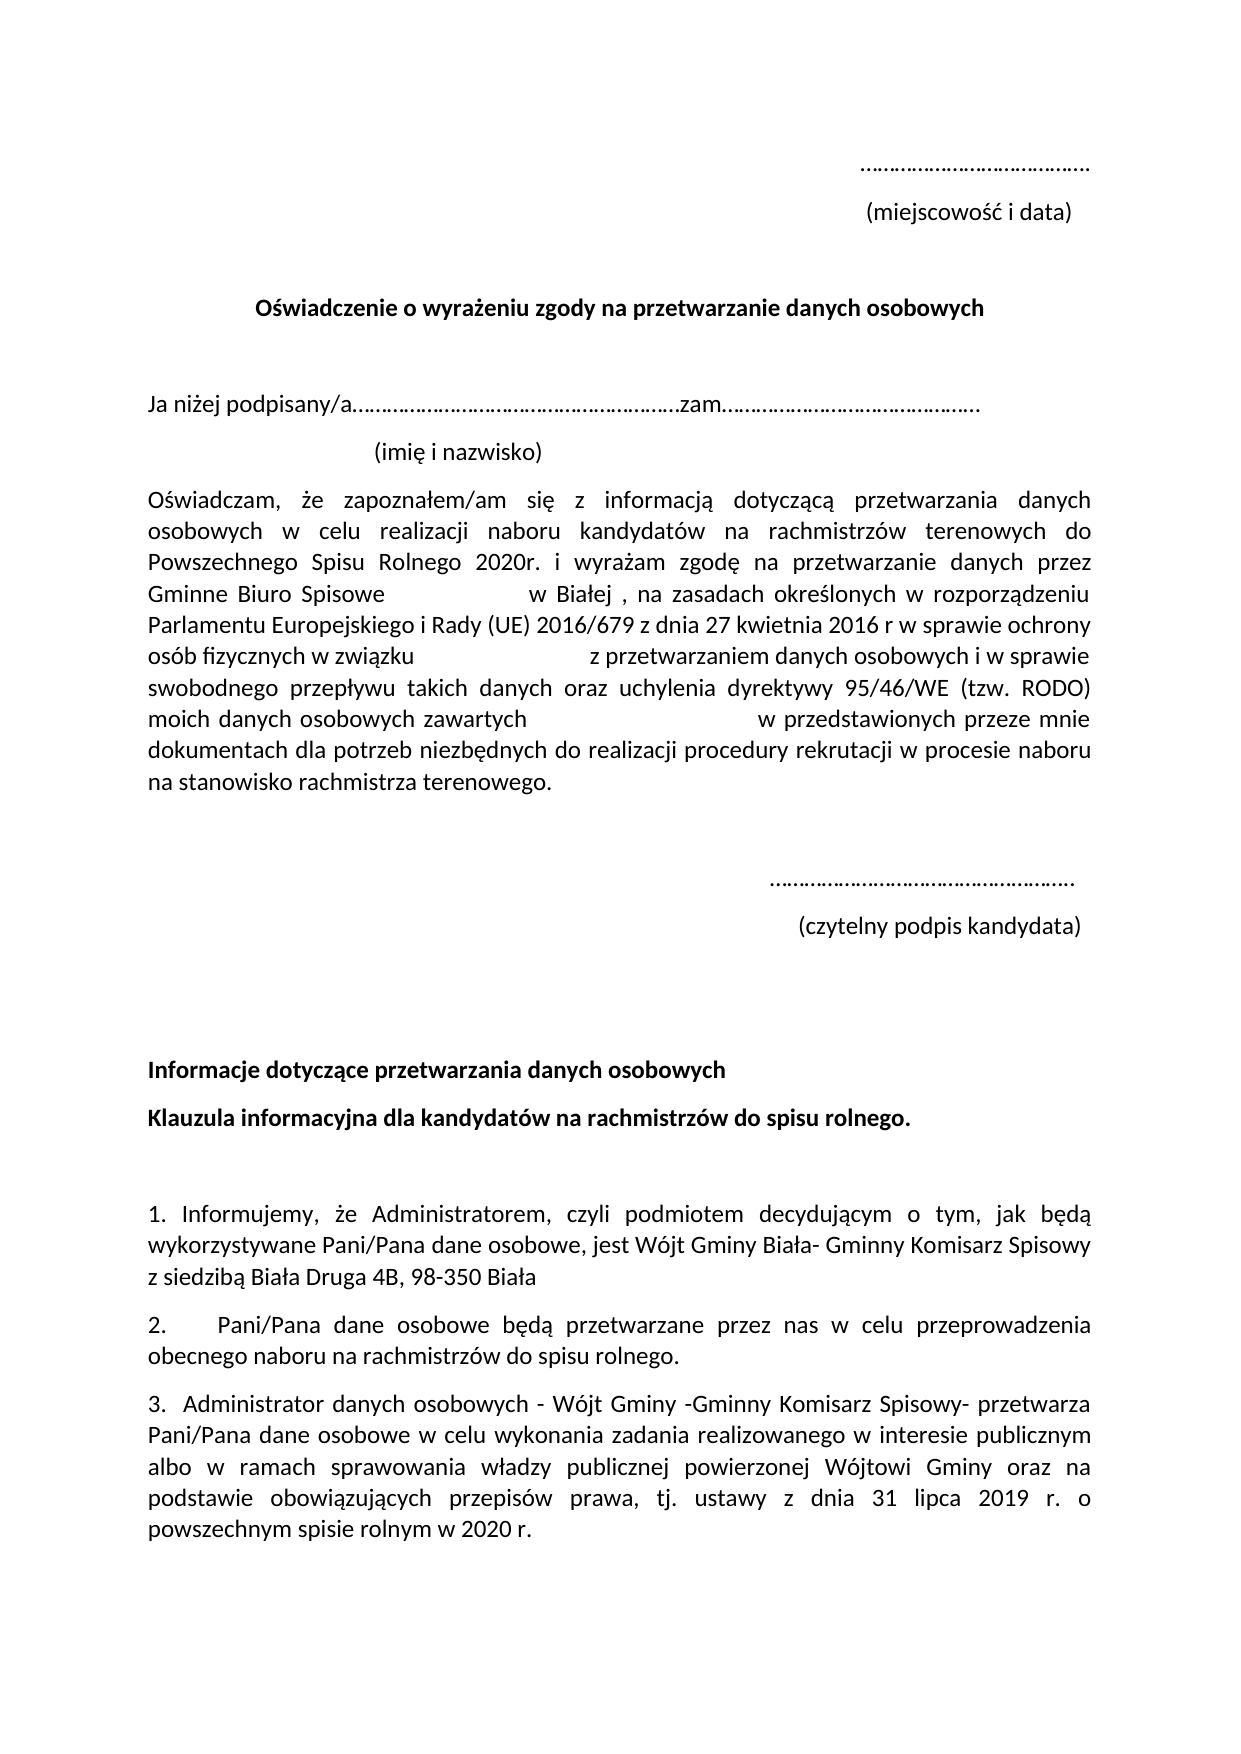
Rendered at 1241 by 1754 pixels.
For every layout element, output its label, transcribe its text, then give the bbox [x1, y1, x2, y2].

text Informacje dotyczące przetwarzania danych osobowych [148, 1054, 1093, 1084]
text Oświadczam, że zapoznałem/am się z informacją dotyczącą przetwarzania danych osobowych w celu realizacji naboru kandydatów na rachmistrzów terenowych do Powszechnego Spisu Rolnego 2020r. i wyrażam zgodę na przetwarzanie danych przez Gminne Biuro Spisowe w Białej , na zasadach określonych w rozporządzeniu Parlamentu Europejskiego i Rady (UE) 2016/679 z dnia 27 kwietnia 2016 r w sprawie ochrony osób fizycznych w związku z przetwarzaniem danych osobowych i w sprawie swobodnego przepływu takich danych oraz uchylenia dyrektywy 95/46/WE (tzw. RODO) moich danych osobowych zawartych w przedstawionych przeze mnie dokumentach dla potrzeb niezbędnych do realizacji procedury rekrutacji w procesie naboru na stanowisko rachmistrza terenowego. [148, 484, 1093, 796]
text 3. Administrator danych osobowych - Wójt Gminy -Gminny Komisarz Spisowy- przetwarza Pani/Pana dane osobowe w celu wykonania zadania realizowanego w interesie publicznym albo w ramach sprawowania władzy publicznej powierzonej Wójtowi Gminy oraz na podstawie obowiązujących przepisów prawa, tj. ustawy z dnia 31 lipca 2019 r. o powszechnym spisie rolnym w 2020 r. [148, 1388, 1093, 1544]
text Ja niżej podpisany/a…………………………………………………zam……………………………………… [148, 388, 1093, 418]
text 2. Pani/Pana dane osobowe będą przetwarzane przez nas w celu przeprowadzenia obecnego naboru na rachmistrzów do spisu rolnego. [148, 1309, 1093, 1371]
text …………………………………. [148, 148, 1093, 178]
text (imię i nazwisko) [148, 436, 1093, 466]
text Klauzula informacyjna dla kandydatów na rachmistrzów do spisu rolnego. [148, 1102, 1093, 1133]
text (miejscowość i data) [148, 196, 1093, 226]
text Oświadczenie o wyrażeniu zgody na przetwarzanie danych osobowych [148, 292, 1093, 322]
text …………………………………………….. [148, 862, 1093, 892]
text 1. Informujemy, że Administratorem, czyli podmiotem decydującym o tym, jak będą wykorzystywane Pani/Pana dane osobowe, jest Wójt Gminy Biała- Gminny Komisarz Spisowy z siedzibą Biała Druga 4B, 98-350 Biała [148, 1198, 1093, 1291]
text (czytelny podpis kandydata) [148, 910, 1093, 941]
